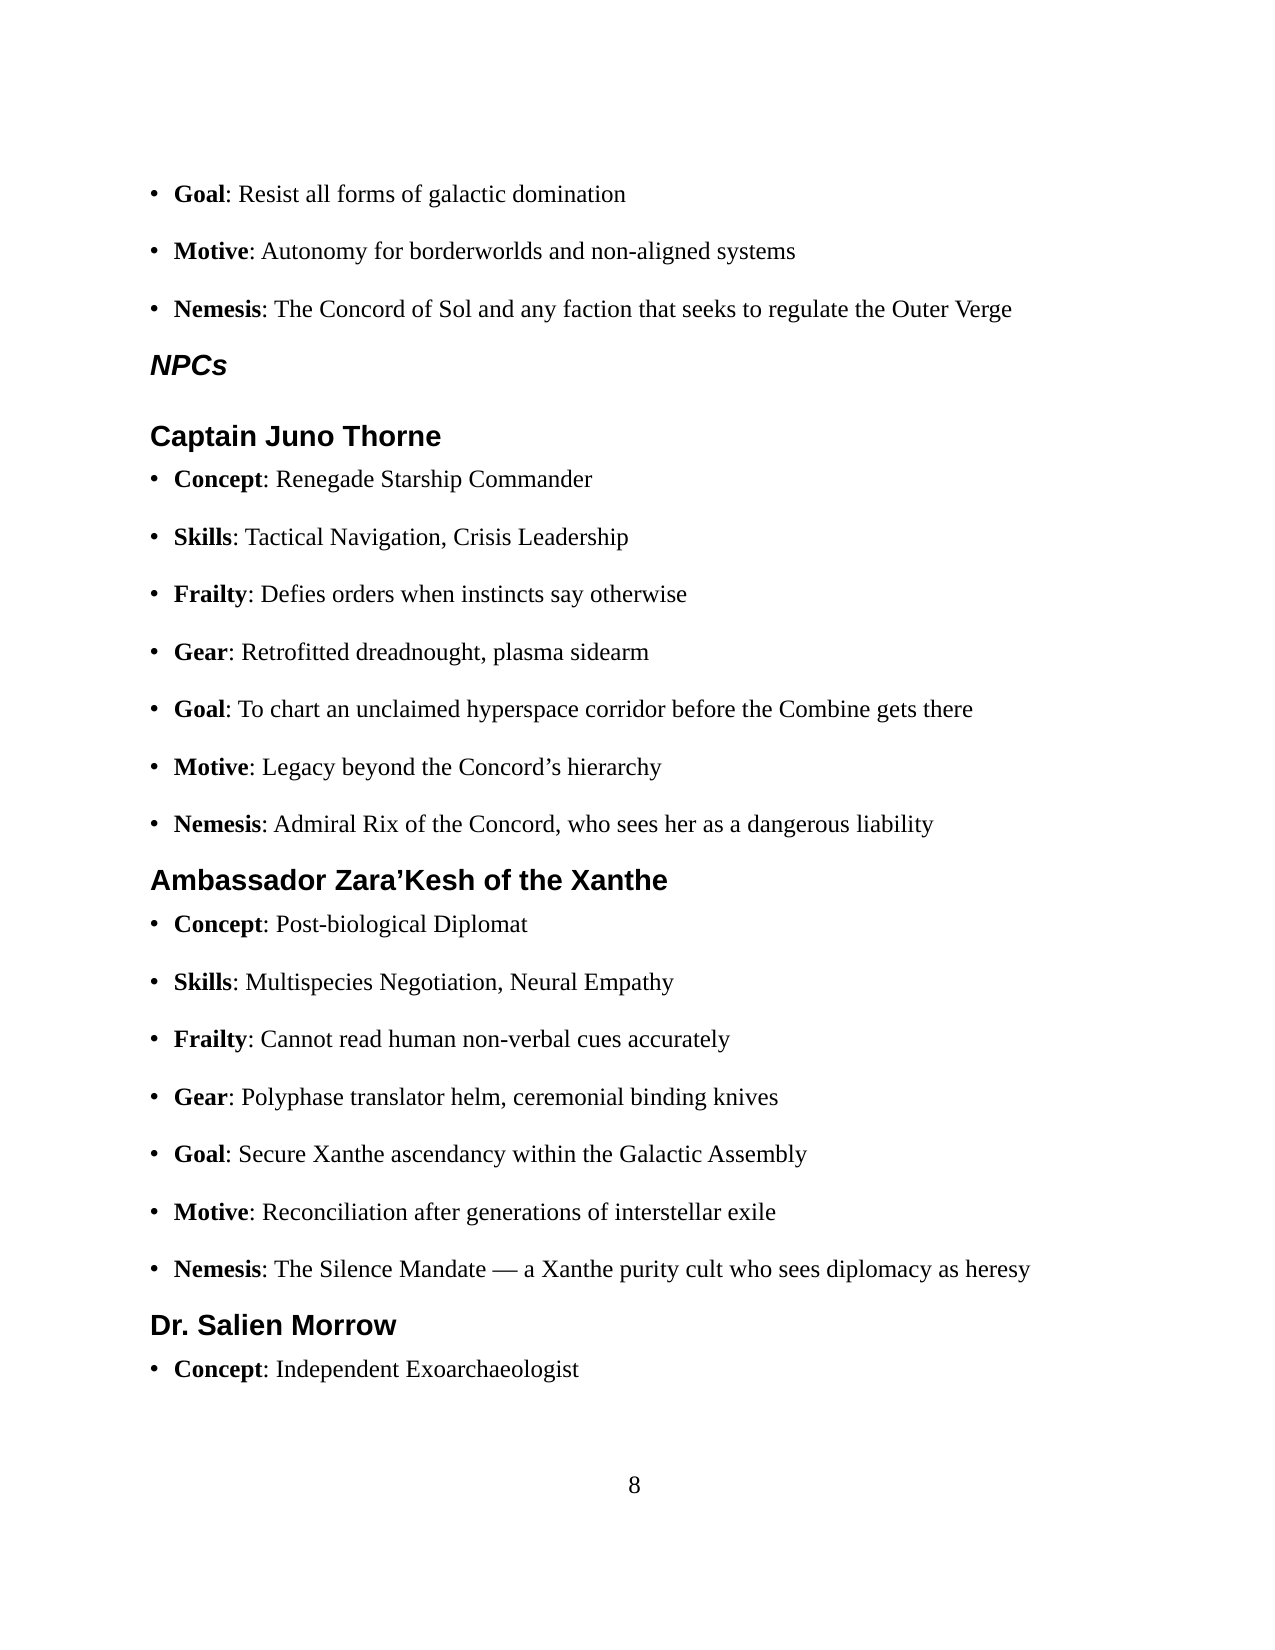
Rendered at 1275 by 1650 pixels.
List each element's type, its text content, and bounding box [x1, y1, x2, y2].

list Concept: Post-biological Diplomat [150, 909, 1125, 967]
list Nemesis: The Concord of Sol and any faction that seeks to regulate the Outer Verge [150, 294, 1125, 322]
list Goal: To chart an unclaimed hyperspace corridor before the Combine gets there [150, 694, 1125, 752]
subtitle NPCs [150, 347, 1125, 381]
subtitle Captain Juno Thorne [150, 418, 1125, 452]
list Frailty: Defies orders when instincts say otherwise [150, 579, 1125, 637]
subtitle Ambassador Zara’Kesh of the Xanthe [150, 863, 1125, 897]
list Skills: Tactical Navigation, Crisis Leadership [150, 522, 1125, 579]
list Concept: Renegade Starship Commander [150, 464, 1125, 522]
list Goal: Resist all forms of galactic domination [150, 179, 1125, 236]
list Skills: Multispecies Negotiation, Neural Empathy [150, 967, 1125, 1024]
subtitle Dr. Salien Morrow [150, 1308, 1125, 1342]
list Concept: Independent Exoarchaeologist [150, 1354, 1125, 1412]
list Gear: Polyphase translator helm, ceremonial binding knives [150, 1082, 1125, 1139]
list Gear: Retrofitted dreadnought, plasma sidearm [150, 637, 1125, 694]
list Nemesis: Admiral Rix of the Concord, who sees her as a dangerous liability [150, 809, 1125, 838]
list Motive: Reconciliation after generations of interstellar exile [150, 1197, 1125, 1254]
list Motive: Legacy beyond the Concord’s hierarchy [150, 752, 1125, 809]
list [150, 150, 1125, 179]
list Frailty: Cannot read human non-verbal cues accurately [150, 1024, 1125, 1082]
list Nemesis: The Silence Mandate — a Xanthe purity cult who sees diplomacy as heresy [150, 1254, 1125, 1283]
list Goal: Secure Xanthe ascendancy within the Galactic Assembly [150, 1139, 1125, 1197]
list Motive: Autonomy for borderworlds and non-aligned systems [150, 236, 1125, 294]
